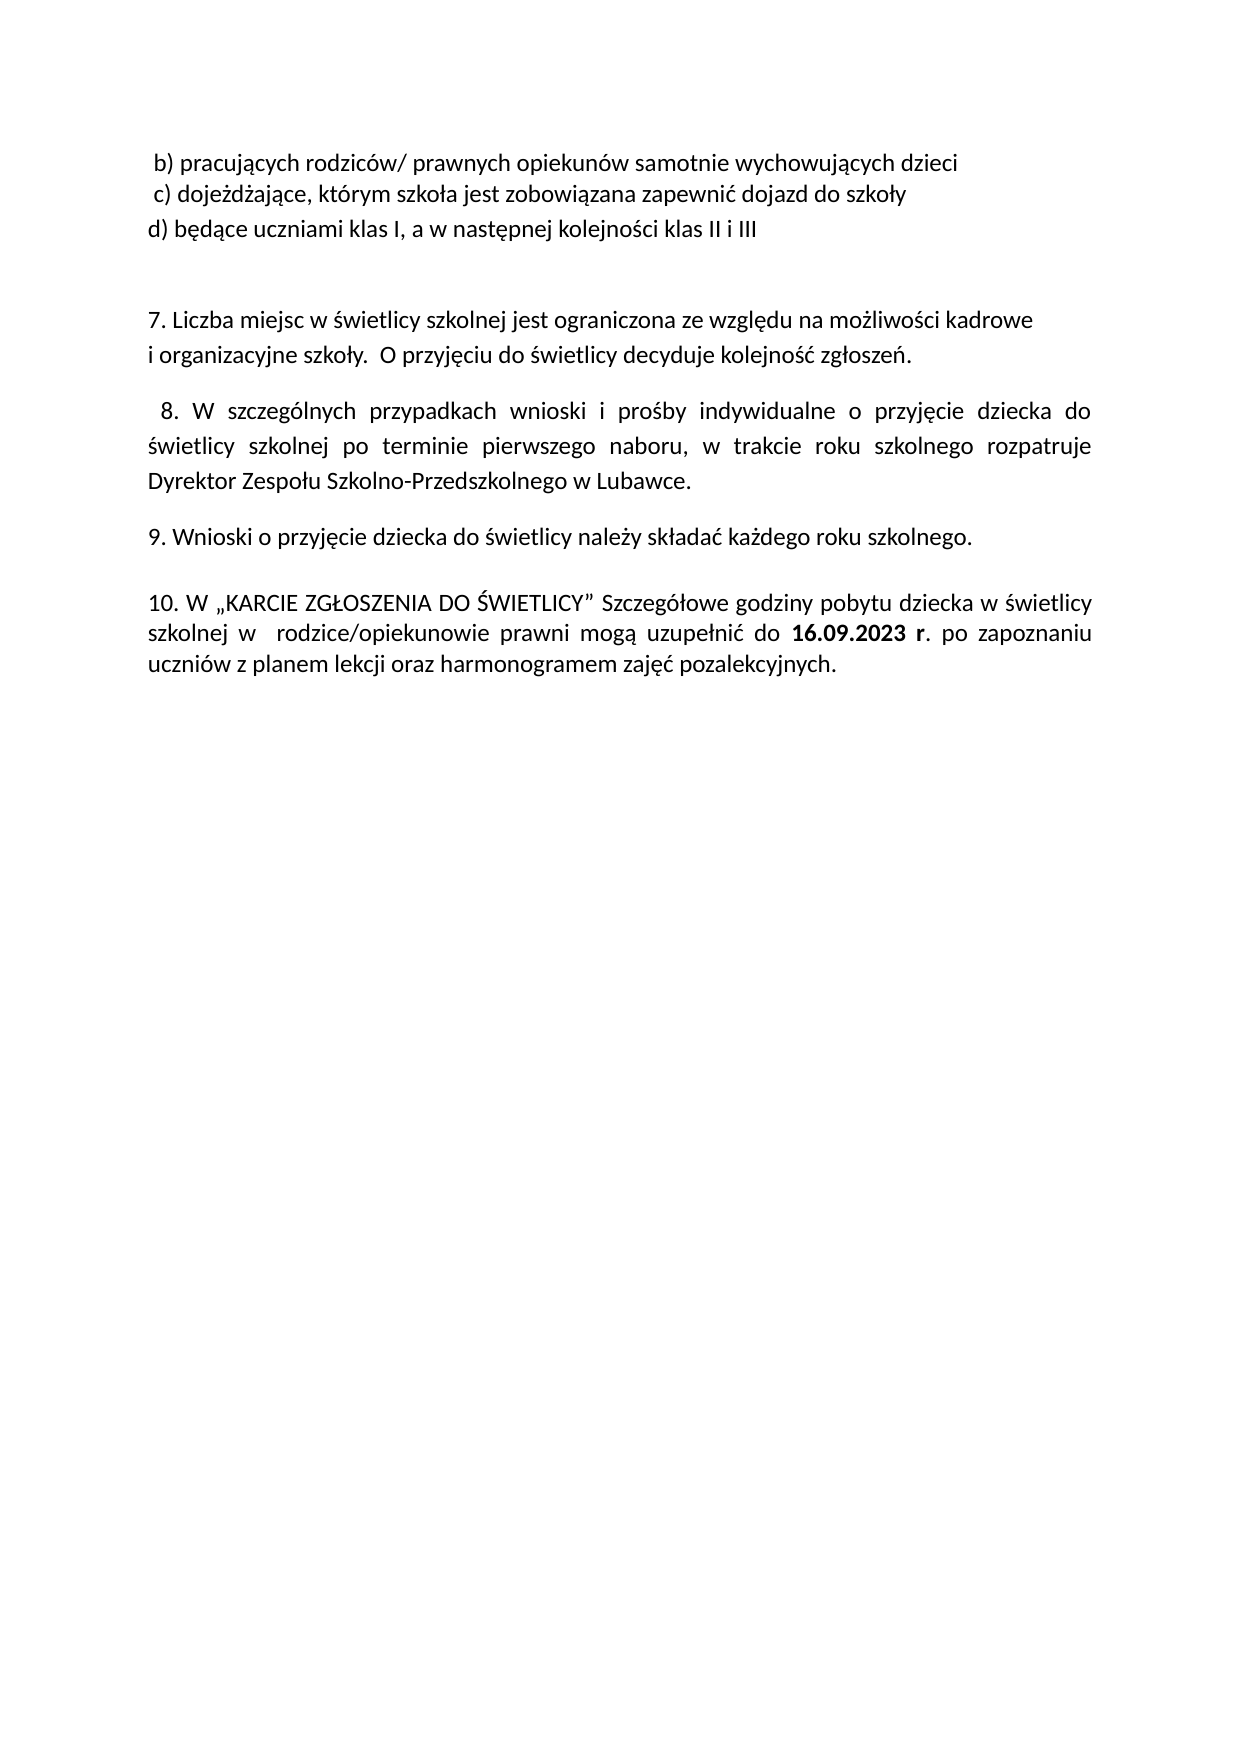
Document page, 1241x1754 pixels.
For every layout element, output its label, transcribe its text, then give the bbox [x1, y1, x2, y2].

text b) pracujących rodziców/ prawnych opiekunów samotnie wychowujących dzieci [148, 148, 1093, 178]
text d) będące uczniami klas I, a w następnej kolejności klas II i III [148, 213, 1093, 244]
text 8. W szczególnych przypadkach wnioski i prośby indywidualne o przyjęcie dziecka do świetlicy szkolnej po terminie pierwszego naboru, w trakcie roku szkolnego rozpatruje Dyrektor Zespołu Szkolno-Przedszkolnego w Lubawce. [148, 395, 1093, 495]
text 9. Wnioski o przyjęcie dziecka do świetlicy należy składać każdego roku szkolnego. [148, 521, 1093, 551]
text 10. W „KARCIE ZGŁOSZENIA DO ŚWIETLICY” Szczegółowe godziny pobytu dziecka w świetlicy szkolnej w rodzice/opiekunowie prawni mogą uzupełnić do 16.09.2023 r. po zapoznaniu uczniów z planem lekcji oraz harmonogramem zajęć pozalekcyjnych. [148, 587, 1093, 678]
text i organizacyjne szkoły. O przyjęciu do świetlicy decyduje kolejność zgłoszeń. [148, 339, 1093, 369]
text c) dojeżdżające, którym szkoła jest zobowiązana zapewnić dojazd do szkoły [148, 178, 1093, 209]
text 7. Liczba miejsc w świetlicy szkolnej jest ograniczona ze względu na możliwości kadrowe [148, 304, 1093, 334]
